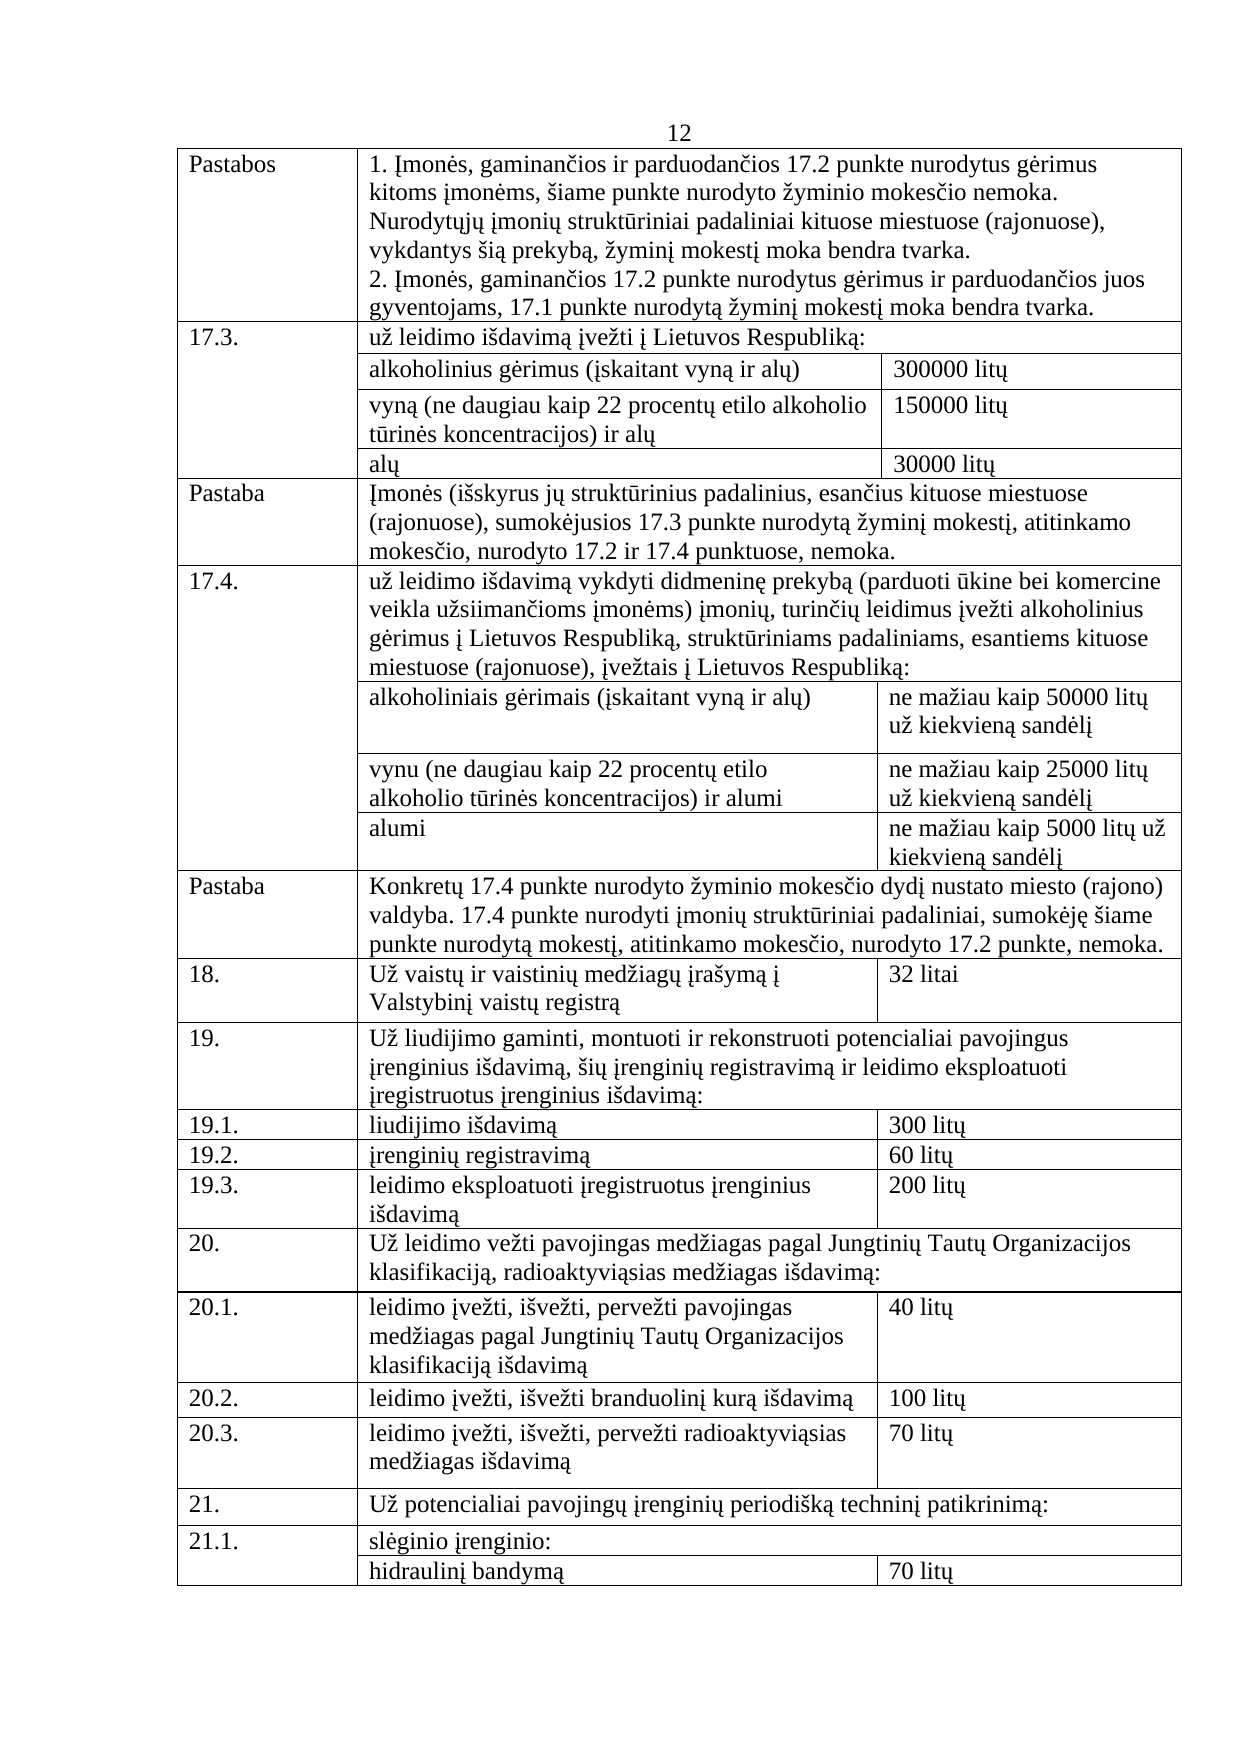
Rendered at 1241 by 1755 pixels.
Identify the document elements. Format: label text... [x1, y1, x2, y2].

table_cell 30000 litų [882, 449, 1181, 477]
table_cell 19.3. [178, 1170, 357, 1227]
table_cell Už liudijimo gaminti, montuoti ir rekonstruoti potencialiai pavojingus įrenginius išdavimą, šių įrenginių registravimą ir leidimo eksploatuoti įregistruotus įrenginius išdavimą: [358, 1023, 1181, 1109]
table_cell už leidimo išdavimą įvežti į Lietuvos Respubliką: [358, 322, 1181, 353]
table_cell Pastabos [178, 149, 357, 321]
table_cell 40 litų [878, 1293, 1181, 1382]
table_cell ne mažiau kaip 5000 litų už kiekvieną sandėlį [878, 813, 1181, 870]
table_cell Konkretų 17.4 punkte nurodyto žyminio mokesčio dydį nustato miesto (rajono) valdyba. 17.4 punkte nurodyti įmonių struktūriniai padaliniai, sumokėję šiame punkte nurodytą mokestį, atitinkamo mokesčio, nurodyto 17.2 punkte, nemoka. [358, 871, 1181, 958]
table_cell 70 litų [878, 1418, 1181, 1488]
table_cell 20. [178, 1229, 357, 1291]
table_cell už leidimo išdavimą vykdyti didmeninę prekybą (parduoti ūkine bei komercine veikla užsiimančioms įmonėms) įmonių, turinčių leidimus įvežti alkoholinius gėrimus į Lietuvos Respubliką, struktūriniams padaliniams, esantiems kituose miestuose (rajonuose), įvežtais į Lietuvos Respubliką: [358, 566, 1181, 681]
table_cell 19.1. [178, 1110, 357, 1139]
table_cell 18. [178, 959, 357, 1022]
table_cell alų [358, 449, 881, 477]
table_cell 1. Įmonės, gaminančios ir parduodančios 17.2 punkte nurodytus gėrimus kitoms įmonėms, šiame punkte nurodyto žyminio mokesčio nemoka. Nurodytųjų įmonių struktūriniai padaliniai kituose miestuose (rajonuose), vykdantys šią prekybą, žyminį mokestį moka bendra tvarka. 2. Įmonės, gaminančios 17.2 punkte nurodytus gėrimus ir parduodančios juos gyventojams, 17.1 punkte nurodytą žyminį mokestį moka bendra tvarka. [358, 149, 1181, 321]
table_cell Už leidimo vežti pavojingas medžiagas pagal Jungtinių Tautų Organizacijos klasifikaciją, radioaktyviąsias medžiagas išdavimą: [358, 1229, 1181, 1291]
table_cell 300 litų [878, 1110, 1181, 1139]
table_cell 17.4. [178, 566, 357, 870]
table_cell vynu (ne daugiau kaip 22 procentų etilo alkoholio tūrinės koncentracijos) ir alumi [358, 754, 877, 812]
table_cell 19. [178, 1023, 357, 1109]
table_cell alkoholiniais gėrimais (įskaitant vyną ir alų) [358, 682, 877, 753]
table_cell įrenginių registravimą [358, 1140, 877, 1169]
table_cell 300000 litų [882, 354, 1181, 389]
table_cell ne mažiau kaip 50000 litų už kiekvieną sandėlį [878, 682, 1181, 753]
table_cell 19.2. [178, 1140, 357, 1169]
table_cell ne mažiau kaip 25000 litų už kiekvieną sandėlį [878, 754, 1181, 812]
table_cell alkoholinius gėrimus (įskaitant vyną ir alų) [358, 354, 881, 389]
table_cell 32 litai [878, 959, 1181, 1022]
table_cell leidimo eksploatuoti įregistruotus įrenginius išdavimą [358, 1170, 877, 1227]
table_cell leidimo įvežti, išvežti branduolinį kurą išdavimą [358, 1383, 877, 1417]
table_cell 60 litų [878, 1140, 1181, 1169]
table_cell 100 litų [878, 1383, 1181, 1417]
table_cell Įmonės (išskyrus jų struktūrinius padalinius, esančius kituose miestuose (rajonuose), sumokėjusios 17.3 punkte nurodytą žyminį mokestį, atitinkamo mokesčio, nurodyto 17.2 ir 17.4 punktuose, nemoka. [358, 479, 1181, 565]
table_cell 20.1. [178, 1293, 357, 1382]
table_cell 20.2. [178, 1383, 357, 1417]
table_cell 20.3. [178, 1418, 357, 1488]
table_cell 21. [178, 1489, 357, 1525]
table_cell leidimo įvežti, išvežti, pervežti radioaktyviąsias medžiagas išdavimą [358, 1418, 877, 1488]
table_cell leidimo įvežti, išvežti, pervežti pavojingas medžiagas pagal Jungtinių Tautų Organizacijos klasifikaciją išdavimą [358, 1293, 877, 1382]
table_cell hidraulinį bandymą [358, 1556, 877, 1584]
table_cell 200 litų [878, 1170, 1181, 1227]
table_cell 70 litų [878, 1556, 1181, 1584]
table_cell Pastaba [178, 871, 357, 958]
table_cell slėginio įrenginio: [358, 1526, 1181, 1555]
table_cell 17.3. [178, 322, 357, 477]
table_cell alumi [358, 813, 877, 870]
table_cell liudijimo išdavimą [358, 1110, 877, 1139]
table_cell 150000 litų [882, 390, 1181, 448]
table_cell vyną (ne daugiau kaip 22 procentų etilo alkoholio tūrinės koncentracijos) ir alų [358, 390, 881, 448]
table_cell Už vaistų ir vaistinių medžiagų įrašymą į Valstybinį vaistų registrą [358, 959, 877, 1022]
table_cell 21.1. [178, 1526, 357, 1584]
table_cell Už potencialiai pavojingų įrenginių periodišką techninį patikrinimą: [358, 1489, 1181, 1525]
table_cell Pastaba [178, 479, 357, 565]
